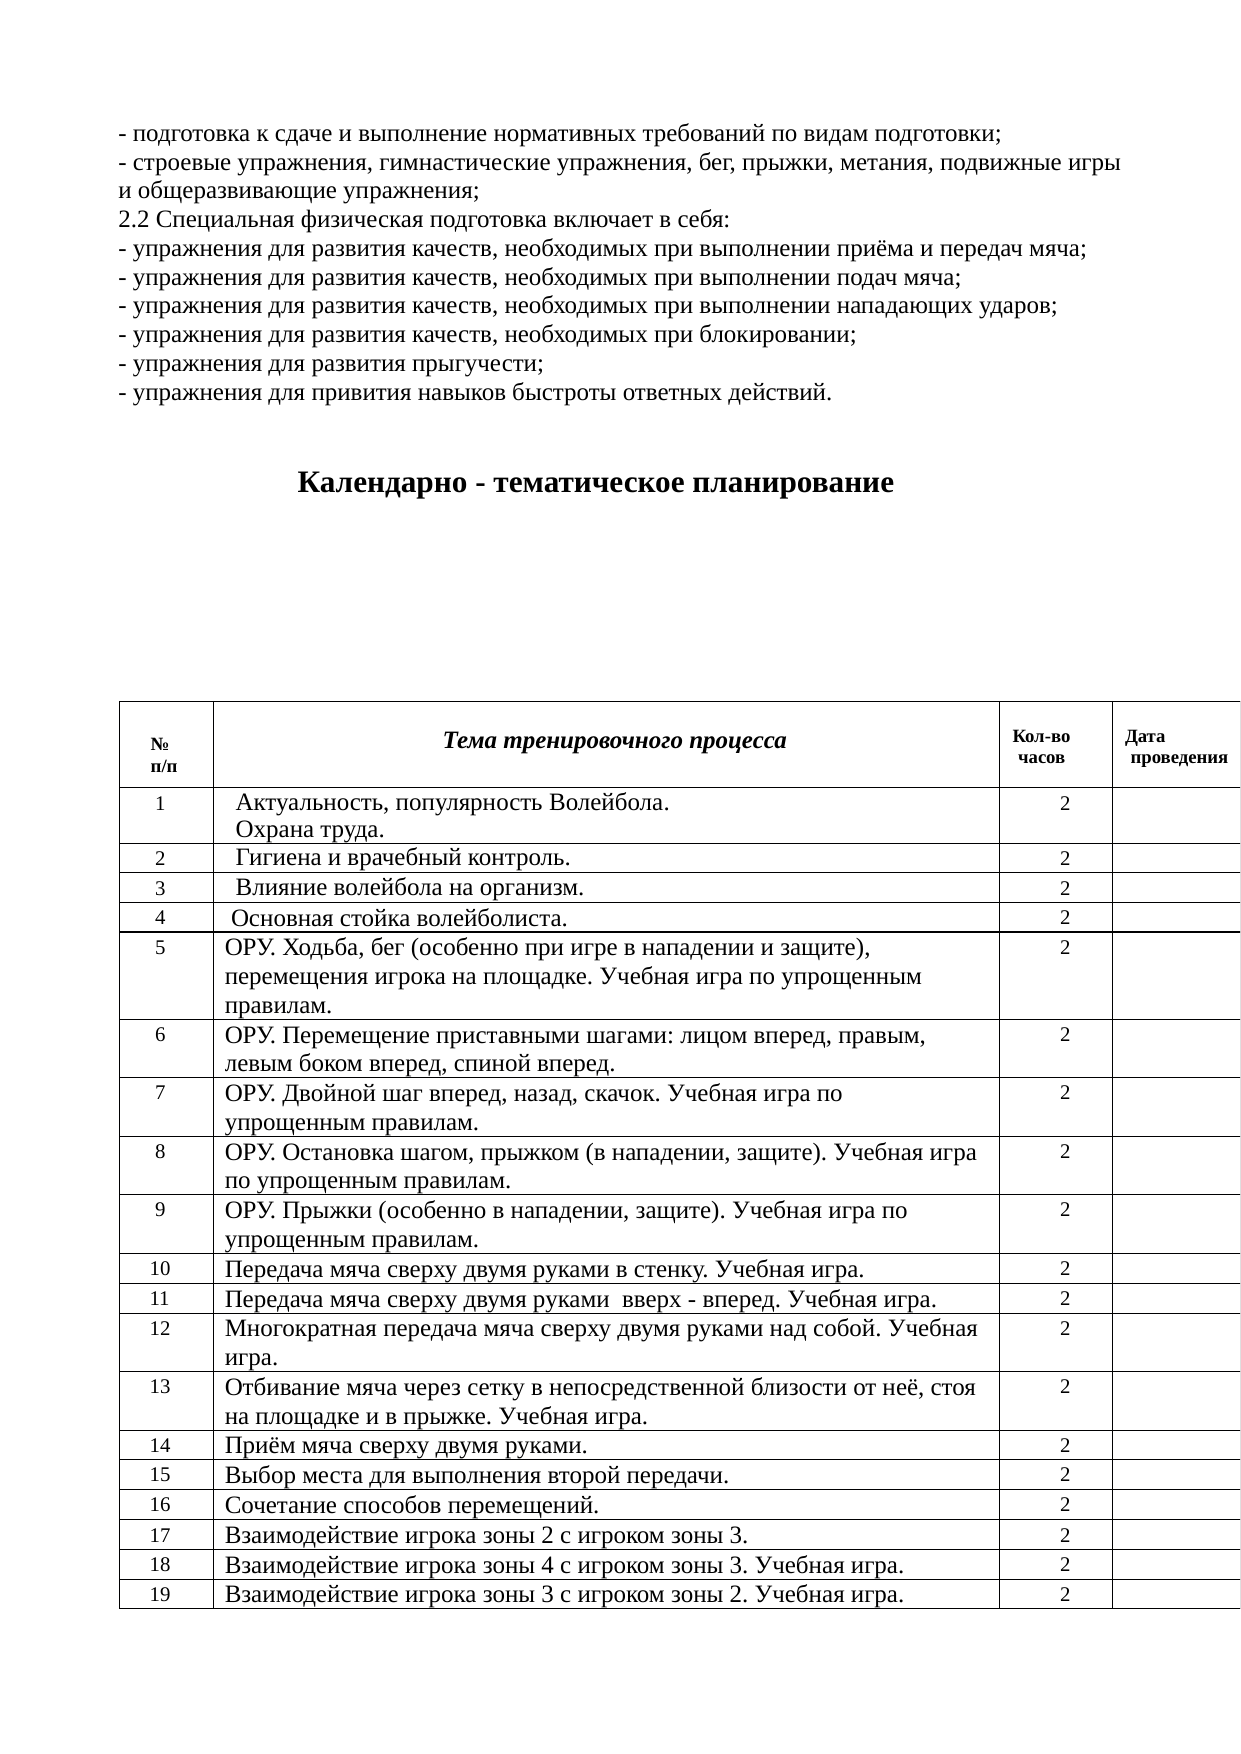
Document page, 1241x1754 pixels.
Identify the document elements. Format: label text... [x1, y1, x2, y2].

table_cell 2 [1000, 903, 1112, 931]
table_cell 2 [1000, 1490, 1112, 1519]
table_cell [1113, 788, 1240, 843]
table_cell Взаимодействие игрока зоны 4 с игроком зоны 3. Учебная игра. [214, 1550, 999, 1578]
table_cell [1113, 873, 1240, 902]
table_cell 2 [1000, 1372, 1112, 1429]
table_cell [1113, 1254, 1240, 1283]
table_cell Многократная передача мяча сверху двумя руками над собой. Учебная игра. [214, 1314, 999, 1371]
table_cell [1113, 933, 1240, 1019]
table_cell Выбор места для выполнения второй передачи. [214, 1460, 999, 1489]
table_cell 14 [120, 1431, 213, 1459]
text Календарно - тематическое планирование [118, 463, 1122, 499]
table_cell Гигиена и врачебный контроль. [214, 844, 999, 872]
table_cell [1113, 1372, 1240, 1429]
text - строевые упражнения, гимнастические упражнения, бег, прыжки, метания, подвижные игры и общеразвивающие упражнения; [118, 147, 1122, 204]
table_cell ОРУ. Двойной шаг вперед, назад, скачок. Учебная игра по упрощенным правилам. [214, 1078, 999, 1136]
table_cell 17 [120, 1520, 213, 1549]
table_cell Взаимодействие игрока зоны 3 с игроком зоны 2. Учебная игра. [214, 1580, 999, 1608]
table_cell [1113, 1460, 1240, 1489]
text - упражнения для развития качеств, необходимых при выполнении подач мяча; [118, 262, 1122, 291]
table_cell 2 [1000, 788, 1112, 843]
table_cell 8 [120, 1137, 213, 1194]
table_cell 2 [1000, 873, 1112, 902]
table_cell 2 [1000, 1314, 1112, 1371]
table_cell [1113, 1580, 1240, 1608]
table_cell Передача мяча сверху двумя руками вверх - вперед. Учебная игра. [214, 1284, 999, 1312]
table_cell [1113, 1520, 1240, 1549]
table_cell [1113, 1137, 1240, 1194]
table_cell 5 [120, 933, 213, 1019]
text - упражнения для привития навыков быстроты ответных действий. [118, 377, 1122, 406]
table_cell 3 [120, 873, 213, 902]
table_header Тема тренировочного процесса [214, 702, 999, 787]
table_cell [1113, 1490, 1240, 1519]
text 2.2 Специальная физическая подготовка включает в себя: [118, 204, 1122, 233]
text - упражнения для развития качеств, необходимых при выполнении приёма и передач мяча; [118, 233, 1122, 262]
table_cell 2 [1000, 1520, 1112, 1549]
table_cell [1113, 903, 1240, 931]
table_cell 2 [1000, 844, 1112, 872]
table_cell 11 [120, 1284, 213, 1312]
table_cell 2 [1000, 1195, 1112, 1253]
table_cell Отбивание мяча через сетку в непосредственной близости от неё, стоя на площадке и в прыжке. Учебная игра. [214, 1372, 999, 1429]
table_header Кол-во часов [1000, 702, 1112, 787]
text - подготовка к сдаче и выполнение нормативных требований по видам подготовки; [118, 118, 1122, 147]
table_cell 6 [120, 1020, 213, 1077]
table_cell Актуальность, популярность Волейбола. Охрана труда. [214, 788, 999, 843]
table_cell 2 [120, 844, 213, 872]
table_cell Приём мяча сверху двумя руками. [214, 1431, 999, 1459]
table_cell [1113, 1550, 1240, 1578]
table_cell 2 [1000, 1020, 1112, 1077]
table_cell ОРУ. Остановка шагом, прыжком (в нападении, защите). Учебная игра по упрощенным правилам. [214, 1137, 999, 1194]
table_cell [1113, 1431, 1240, 1459]
table_cell 1 [120, 788, 213, 843]
text - упражнения для развития качеств, необходимых при блокировании; [118, 319, 1122, 348]
table_cell 2 [1000, 1431, 1112, 1459]
table_cell Взаимодействие игрока зоны 2 с игроком зоны 3. [214, 1520, 999, 1549]
text - упражнения для развития качеств, необходимых при выполнении нападающих ударов; [118, 291, 1122, 319]
table_cell 2 [1000, 1460, 1112, 1489]
table_cell 9 [120, 1195, 213, 1253]
table_cell 2 [1000, 1550, 1112, 1578]
table_cell ОРУ. Ходьба, бег (особенно при игре в нападении и защите), перемещения игрока на площадке. Учебная игра по упрощенным правилам. [214, 933, 999, 1019]
table_cell 15 [120, 1460, 213, 1489]
table_cell [1113, 1314, 1240, 1371]
text - упражнения для развития прыгучести; [118, 348, 1122, 377]
table_cell 2 [1000, 933, 1112, 1019]
table_cell Основная стойка волейболиста. [214, 903, 999, 931]
table_cell 2 [1000, 1580, 1112, 1608]
table_cell 18 [120, 1550, 213, 1578]
table_cell [1113, 1078, 1240, 1136]
table_cell 2 [1000, 1284, 1112, 1312]
table_cell ОРУ. Перемещение приставными шагами: лицом вперед, правым, левым боком вперед, спиной вперед. [214, 1020, 999, 1077]
table_cell 13 [120, 1372, 213, 1429]
table_cell 10 [120, 1254, 213, 1283]
table_cell [1113, 1284, 1240, 1312]
table_cell 12 [120, 1314, 213, 1371]
table_cell Передача мяча сверху двумя руками в стенку. Учебная игра. [214, 1254, 999, 1283]
table_cell [1113, 844, 1240, 872]
table_cell 2 [1000, 1254, 1112, 1283]
table_cell 7 [120, 1078, 213, 1136]
table_cell [1113, 1195, 1240, 1253]
table_cell 4 [120, 903, 213, 931]
table_cell 2 [1000, 1137, 1112, 1194]
table_header Дата проведения [1113, 702, 1240, 787]
table_cell ОРУ. Прыжки (особенно в нападении, защите). Учебная игра по упрощенным правилам. [214, 1195, 999, 1253]
table_cell [1113, 1020, 1240, 1077]
table_header № п/п [120, 702, 213, 787]
table_cell 19 [120, 1580, 213, 1608]
table_cell 2 [1000, 1078, 1112, 1136]
table_cell Сочетание способов перемещений. [214, 1490, 999, 1519]
table_cell Влияние волейбола на организм. [214, 873, 999, 902]
table_cell 16 [120, 1490, 213, 1519]
